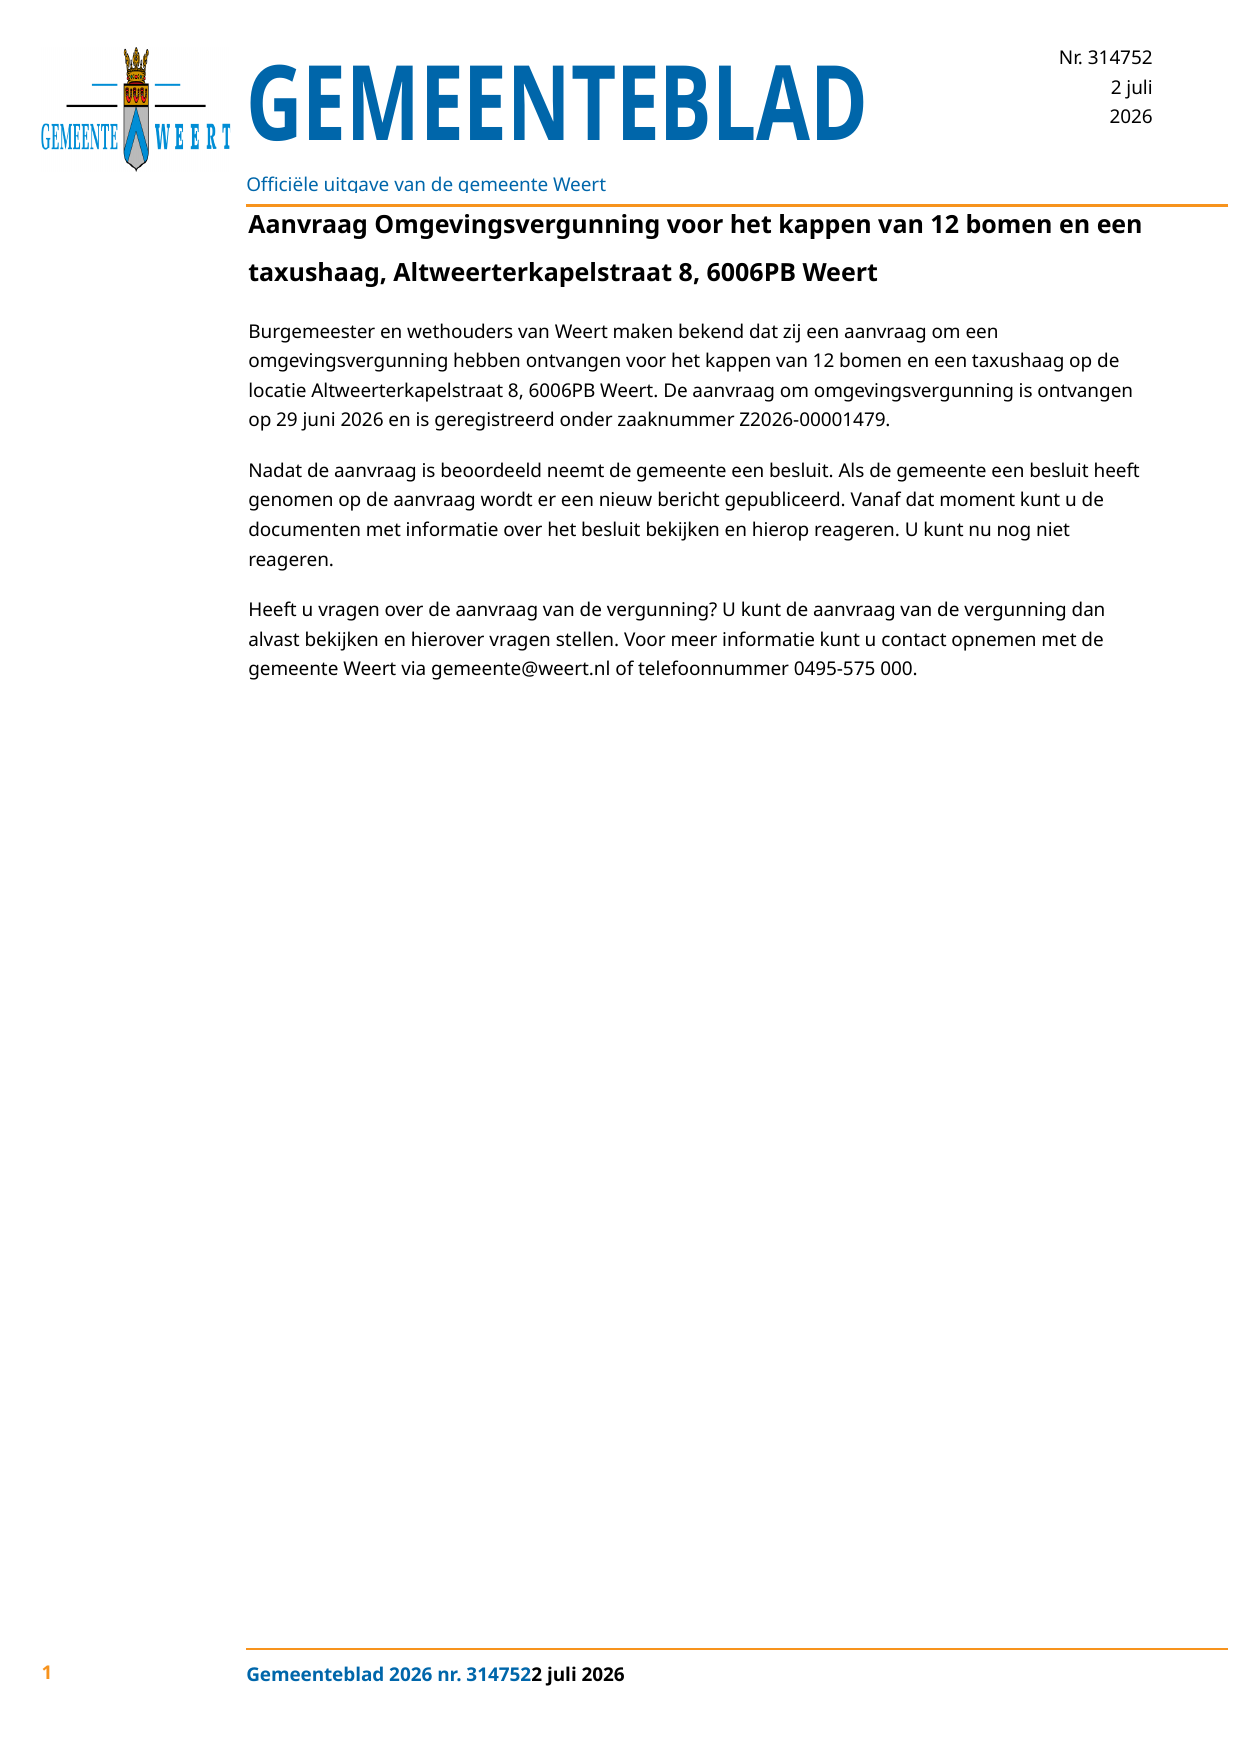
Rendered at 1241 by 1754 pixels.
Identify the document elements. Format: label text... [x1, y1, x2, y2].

text Heeft u vragen over de aanvraag van de vergunning? U kunt de aanvraag van de vergunning dan alvast bekijken en hierover vragen stellen. Voor meer informatie kunt u contact opnemen met de gemeente Weert via gemeente@weert.nl of telefoonnummer 0495-575 000. [248, 596, 1152, 681]
text Aanvraag Omgevingsvergunning voor het kappen van 12 bomen en een taxushaag, Altweerterkapelstraat 8, 6006PB Weert [248, 207, 1152, 288]
text Nadat de aanvraag is beoordeeld neemt de gemeente een besluit. Als de gemeente een besluit heeft genomen op de aanvraag wordt er een nieuw bericht gepubliceerd. Vanaf dat moment kunt u de documenten met informatie over het besluit bekijken en hierop reageren. U kunt nu nog niet reageren. [248, 457, 1152, 572]
picture [41, 47, 231, 172]
text Burgemeester en wethouders van Weert maken bekend dat zij een aanvraag om een omgevingsvergunning hebben ontvangen voor het kappen van 12 bomen en een taxushaag op de locatie Altweerterkapelstraat 8, 6006PB Weert. De aanvraag om omgevingsvergunning is ontvangen op 29 juni 2026 en is geregistreerd onder zaaknummer Z2026-00001479. [248, 318, 1152, 432]
